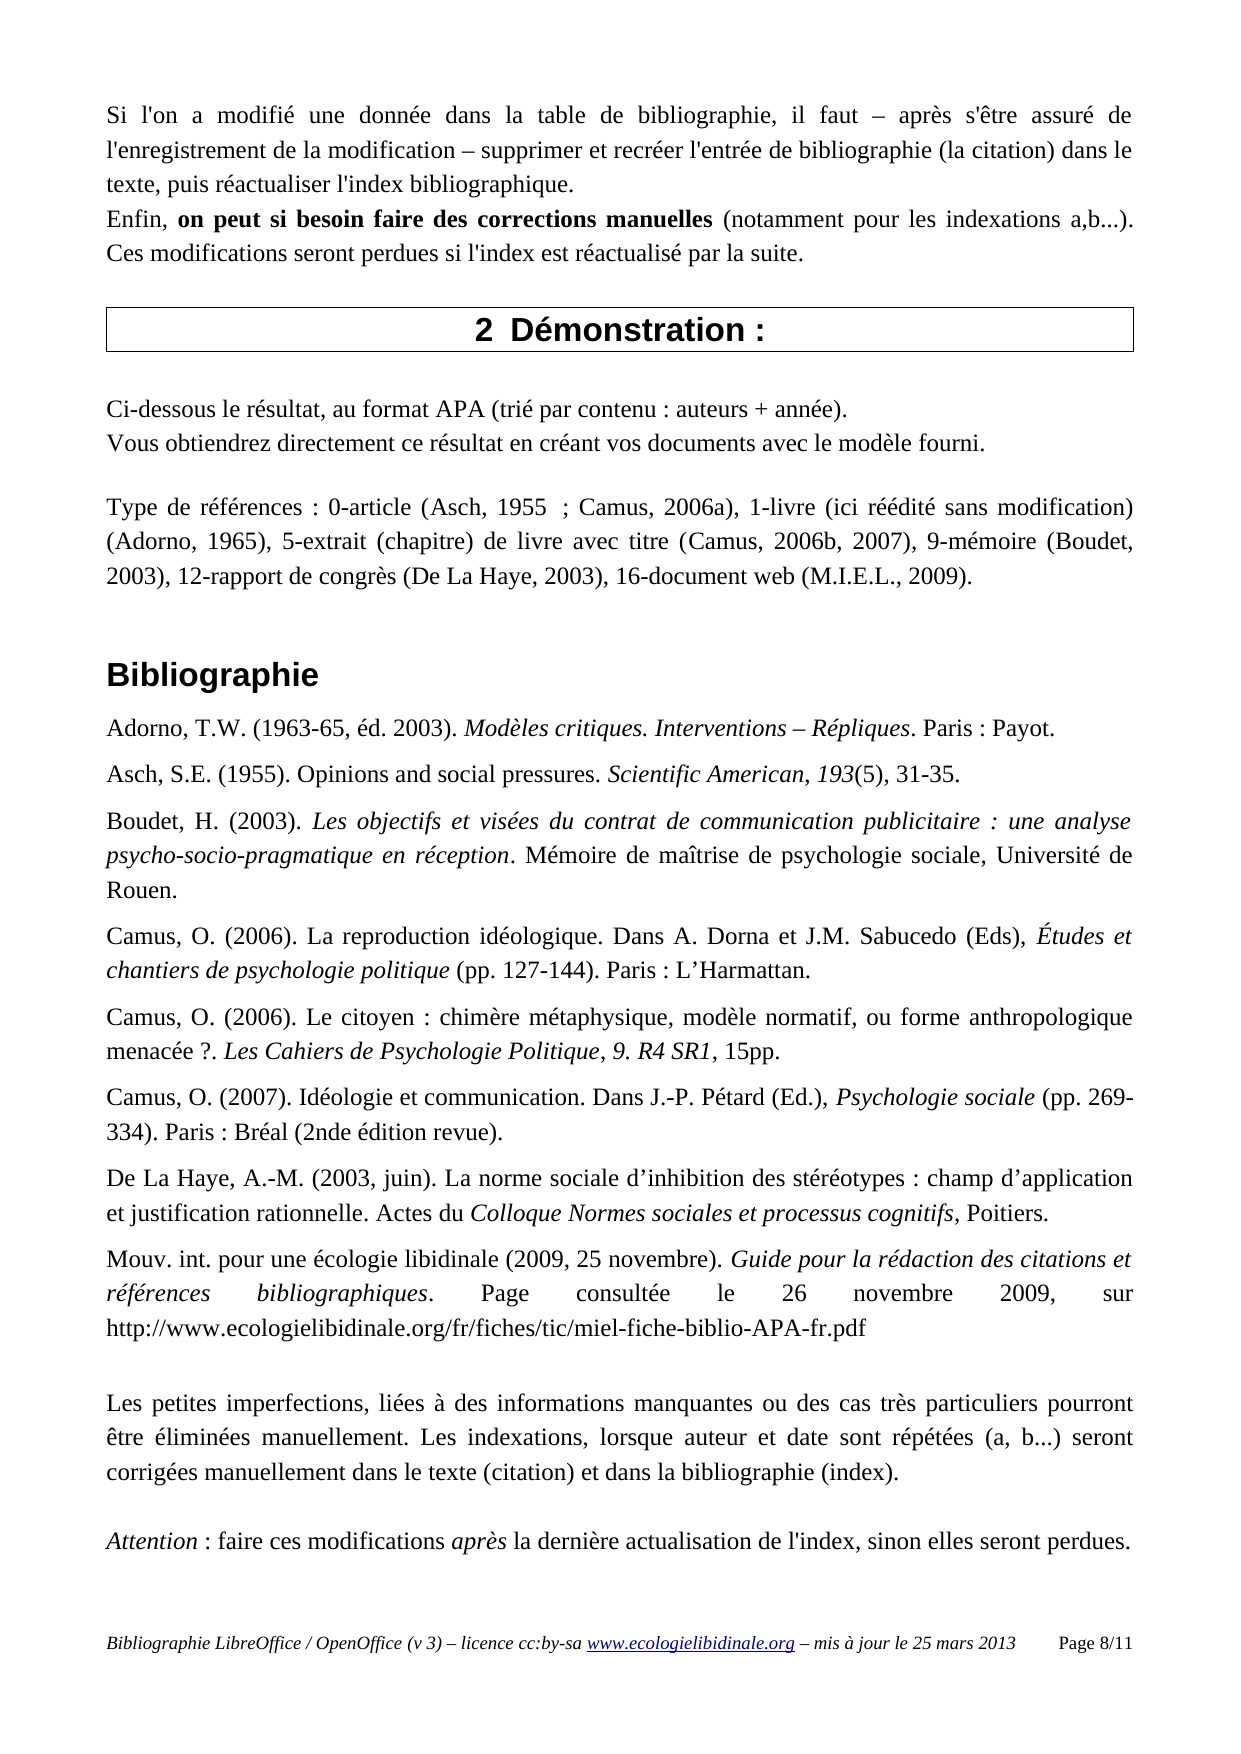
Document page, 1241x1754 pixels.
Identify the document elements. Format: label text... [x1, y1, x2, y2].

text Les petites imperfections, liées à des informations manquantes ou des cas très particuliers pourront être éliminées manuellement. Les indexations, lorsque auteur et date sont répétées (a, b...) seront corrigées manuellement dans le texte (citation) et dans la bibliographie (index). [106, 1388, 1134, 1486]
text Camus, O. (2007). Idéologie et communication. Dans J.-P. Pétard (Ed.), Psychologie sociale (pp. 269-334). Paris : Bréal (2nde édition revue). [106, 1082, 1134, 1146]
text Adorno, T.W. (1963-65, éd. 2003). Modèles critiques. Interventions – Répliques. Paris : Payot. [106, 713, 1134, 742]
text Camus, O. (2006). Le citoyen : chimère métaphysique, modèle normatif, ou forme anthropologique menacée ?. Les Cahiers de Psychologie Politique, 9. R4 SR1, 15pp. [106, 1002, 1134, 1065]
subtitle Bibliographie [106, 655, 1134, 693]
text Camus, O. (2006). La reproduction idéologique. Dans A. Dorna et J.M. Sabucedo (Eds), Études et chantiers de psychologie politique (pp. 127-144). Paris : L’Harmattan. [106, 921, 1134, 984]
text Attention : faire ces modifications après la dernière actualisation de l'index, sinon elles seront perdues. [106, 1526, 1134, 1555]
text Vous obtiendrez directement ce résultat en créant vos documents avec le modèle fourni. [106, 428, 1134, 457]
text Mouv. int. pour une écologie libidinale (2009, 25 novembre). Guide pour la rédaction des citations et références bibliographiques. Page consultée le 26 novembre 2009, sur http://www.ecologielibidinale.org/fr/fiches/tic/miel-fiche-biblio-APA-fr.pdf [106, 1244, 1134, 1342]
text Boudet, H. (2003). Les objectifs et visées du contrat de communication publicitaire : une analyse psycho-socio-pragmatique en réception. Mémoire de maîtrise de psychologie sociale, Université de Rouen. [106, 806, 1134, 903]
subtitle Démonstration : [107, 308, 1133, 351]
text Ci-dessous le résultat, au format APA (trié par contenu : auteurs + année). [106, 394, 1134, 423]
text Type de références : 0-article (Asch, 1955 ; Camus, 2006a), 1-livre (ici réédité sans modification) (Adorno, 1965), 5-extrait (chapitre) de livre avec titre (Camus, 2006b, 2007), 9-mémoire (Boudet, 2003), 12-rapport de congrès (De La Haye, 2003), 16-document web (M.I.E.L., 2009). [106, 492, 1134, 589]
text Si l'on a modifié une donnée dans la table de bibliographie, il faut – après s'être assuré de l'enregistrement de la modification – supprimer et recréer l'entrée de bibliographie (la citation) dans le texte, puis réactualiser l'index bibliographique. [106, 100, 1134, 198]
text Enfin, on peut si besoin faire des corrections manuelles (notamment pour les indexations a,b...). Ces modifications seront perdues si l'index est réactualisé par la suite. [106, 204, 1134, 267]
text De La Haye, A.-M. (2003, juin). La norme sociale d’inhibition des stéréotypes : champ d’application et justification rationnelle. Actes du Colloque Normes sociales et processus cognitifs, Poitiers. [106, 1163, 1134, 1226]
text Asch, S.E. (1955). Opinions and social pressures. Scientific American, 193(5), 31-35. [106, 759, 1134, 788]
